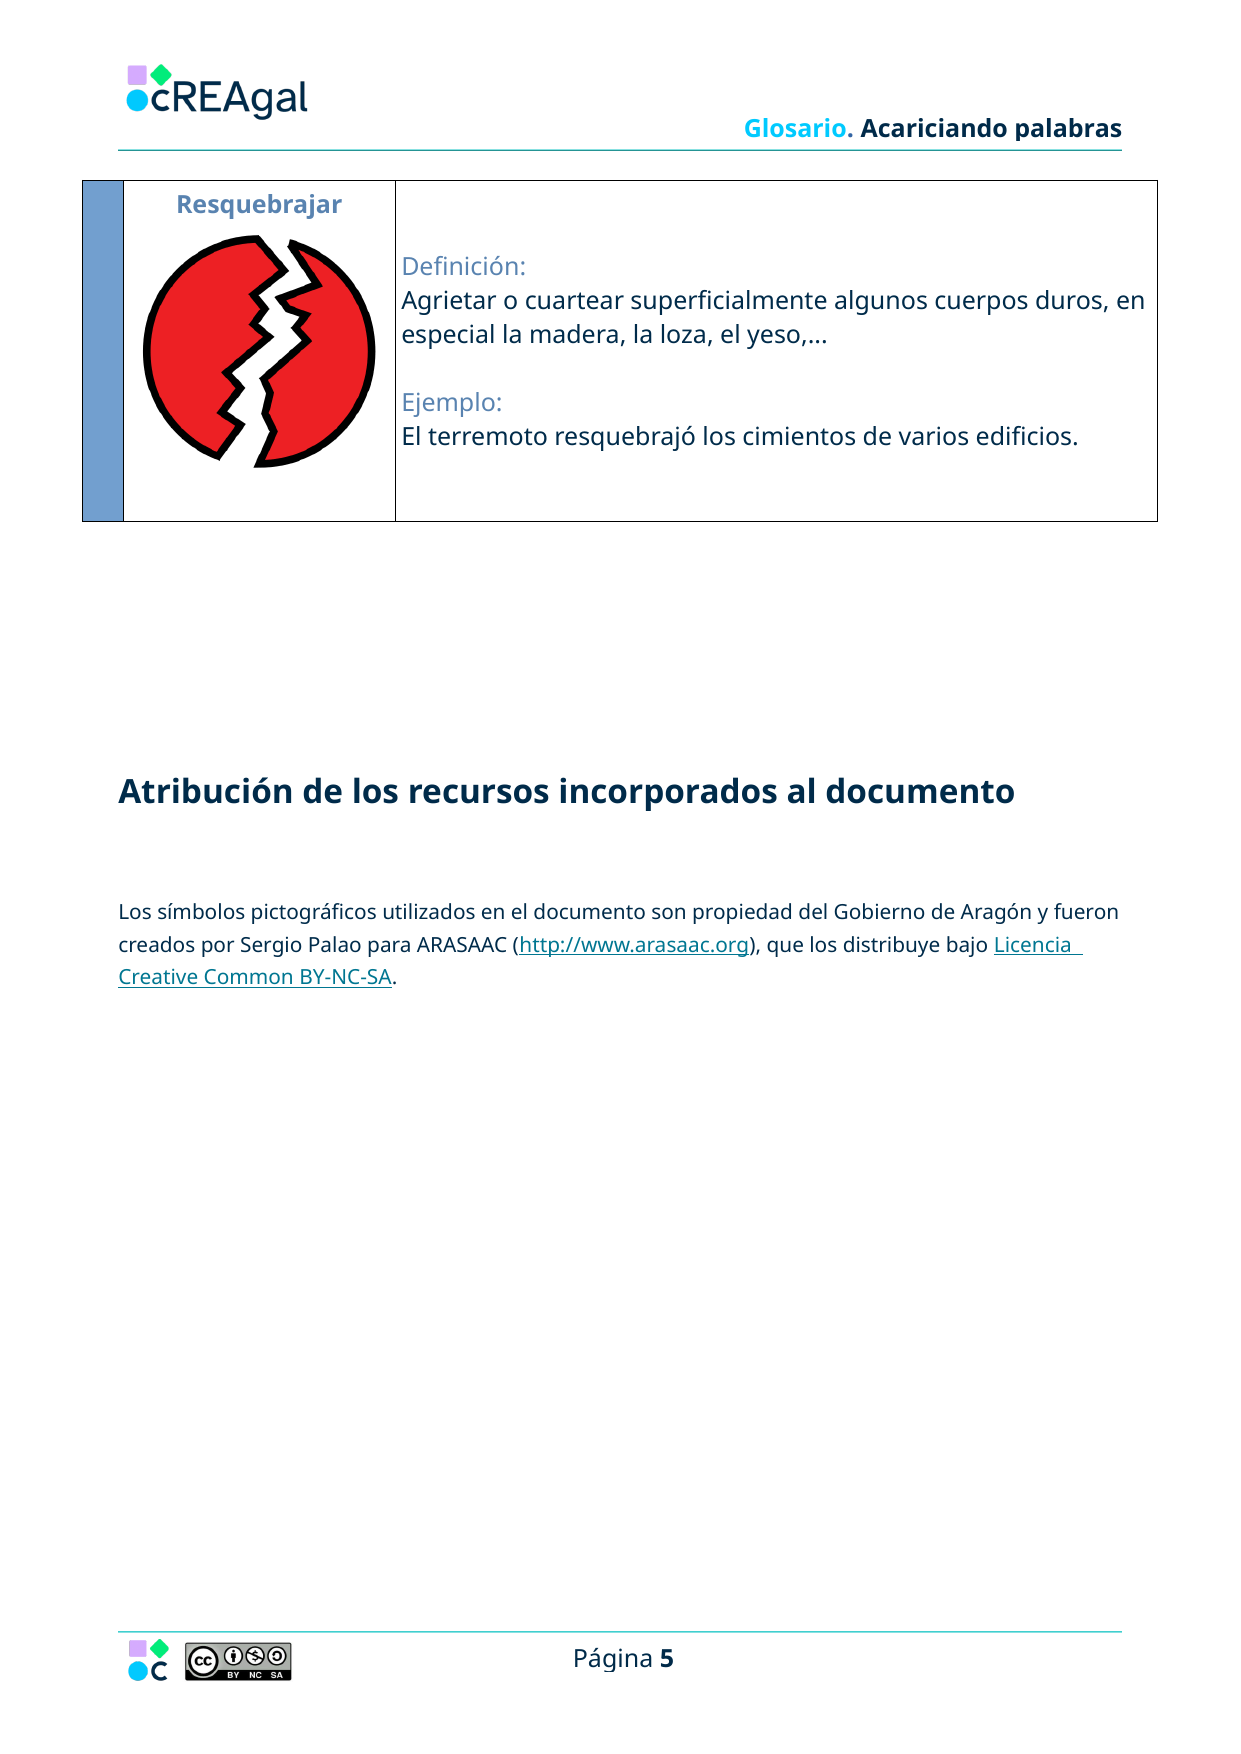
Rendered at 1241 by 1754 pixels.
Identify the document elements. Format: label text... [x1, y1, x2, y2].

text Los símbolos pictográficos utilizados en el documento son propiedad del Gobierno de Aragón y fueron creados por Sergio Palao para ARASAAC (http://www.arasaac.org), que los distribuye bajo Licencia Creative Common BY-NC-SA. [118, 897, 1122, 991]
picture [126, 64, 308, 120]
table_cell Resquebrajar [124, 181, 395, 521]
table_cell [83, 181, 123, 521]
picture [182, 1642, 294, 1682]
picture [128, 220, 390, 482]
picture [128, 1639, 169, 1681]
subtitle Atribución de los recursos incorporados al documento [118, 767, 1122, 813]
table_cell Definición: Agrietar o cuartear superficialmente algunos cuerpos duros, en especial la madera, la loza, el yeso,... Ejemplo: El terremoto resquebrajó los cimientos de varios edificios. [396, 181, 1157, 521]
